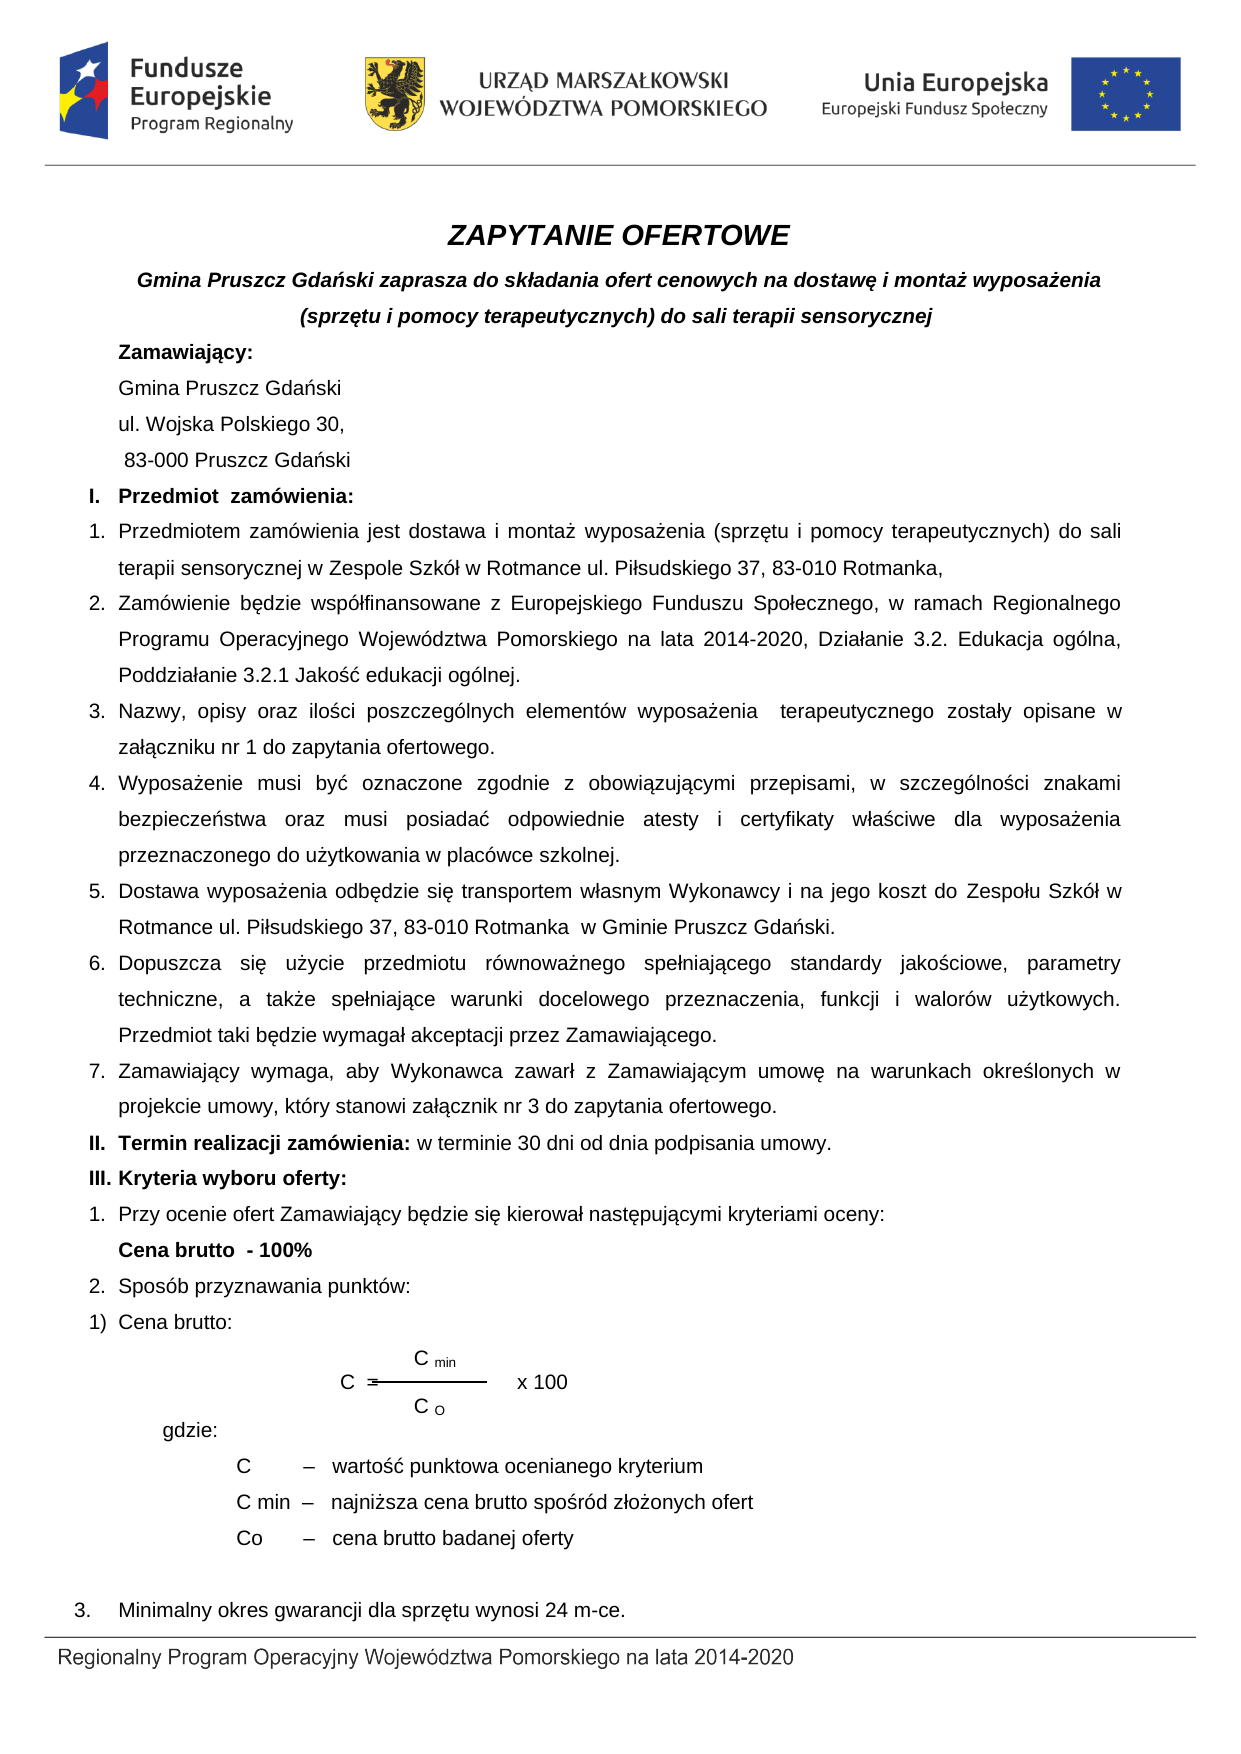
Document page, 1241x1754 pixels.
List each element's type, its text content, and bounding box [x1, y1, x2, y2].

list Zamówienie będzie współfinansowane z Europejskiego Funduszu Społecznego, w ramach Regionalnego Programu Operacyjnego Województwa Pomorskiego na lata 2014-2020, Działanie 3.2. Edukacja ogólna, Poddziałanie 3.2.1 Jakość edukacji ogólnej. [88, 591, 1122, 687]
list Cena brutto - 100% [118, 1238, 1122, 1262]
text C O [118, 1394, 1122, 1418]
text Gmina Pruszcz Gdański zaprasza do składania ofert cenowych na dostawę i montaż wyposażenia (sprzętu i pomocy terapeutycznych) do sali terapii sensorycznej [118, 268, 1122, 328]
list Dopuszcza się użycie przedmiotu równoważnego spełniającego standardy jakościowe, parametry techniczne, a także spełniające warunki docelowego przeznaczenia, funkcji i walorów użytkowych. Przedmiot taki będzie wymagał akceptacji przez Zamawiającego. [88, 951, 1122, 1046]
list Cena brutto: [88, 1310, 1122, 1334]
list Zamawiający wymaga, aby Wykonawca zawarł z Zamawiającym umowę na warunkach określonych w projekcie umowy, który stanowi załącznik nr 3 do zapytania ofertowego. [88, 1058, 1122, 1118]
text Gmina Pruszcz Gdański [118, 376, 1122, 399]
text C = x 100 [340, 1370, 1122, 1394]
list Przedmiotem zamówienia jest dostawa i montaż wyposażenia (sprzętu i pomocy terapeutycznych) do sali terapii sensorycznej w Zespole Szkół w Rotmance ul. Piłsudskiego 37, 83-010 Rotmanka, [88, 519, 1122, 579]
list Kryteria wyboru oferty: [88, 1166, 1122, 1190]
text gdzie: [118, 1418, 1122, 1442]
text ZAPYTANIE OFERTOWE [118, 217, 1122, 251]
text Zamawiający: [118, 340, 1122, 364]
text 83-000 Pruszcz Gdański [118, 447, 1122, 471]
list Przedmiot zamówienia: [88, 483, 1122, 507]
text ul. Wojska Polskiego 30, [118, 412, 1122, 436]
list Przy ocenie ofert Zamawiający będzie się kierował następującymi kryteriami oceny: [88, 1202, 1122, 1226]
text C – wartość punktowa ocenianego kryterium [118, 1454, 1122, 1478]
text C min [118, 1346, 1122, 1370]
list Dostawa wyposażenia odbędzie się transportem własnym Wykonawcy i na jego koszt do Zespołu Szkół w Rotmance ul. Piłsudskiego 37, 83-010 Rotmanka w Gminie Pruszcz Gdański. [88, 879, 1122, 939]
text Co – cena brutto badanej oferty [118, 1526, 1122, 1549]
text C min – najniższa cena brutto spośród złożonych ofert [118, 1490, 1122, 1514]
list Wyposażenie musi być oznaczone zgodnie z obowiązującymi przepisami, w szczególności znakami bezpieczeństwa oraz musi posiadać odpowiednie atesty i certyfikaty właściwe dla wyposażenia przeznaczonego do użytkowania w placówce szkolnej. [88, 771, 1122, 867]
list Minimalny okres gwarancji dla sprzętu wynosi 24 m-ce. [74, 1597, 1122, 1621]
list Termin realizacji zamówienia: w terminie 30 dni od dnia podpisania umowy. [88, 1130, 1122, 1154]
list Sposób przyznawania punktów: [88, 1274, 1122, 1298]
list Nazwy, opisy oraz ilości poszczególnych elementów wyposażenia terapeutycznego zostały opisane w załączniku nr 1 do zapytania ofertowego. [88, 699, 1122, 759]
